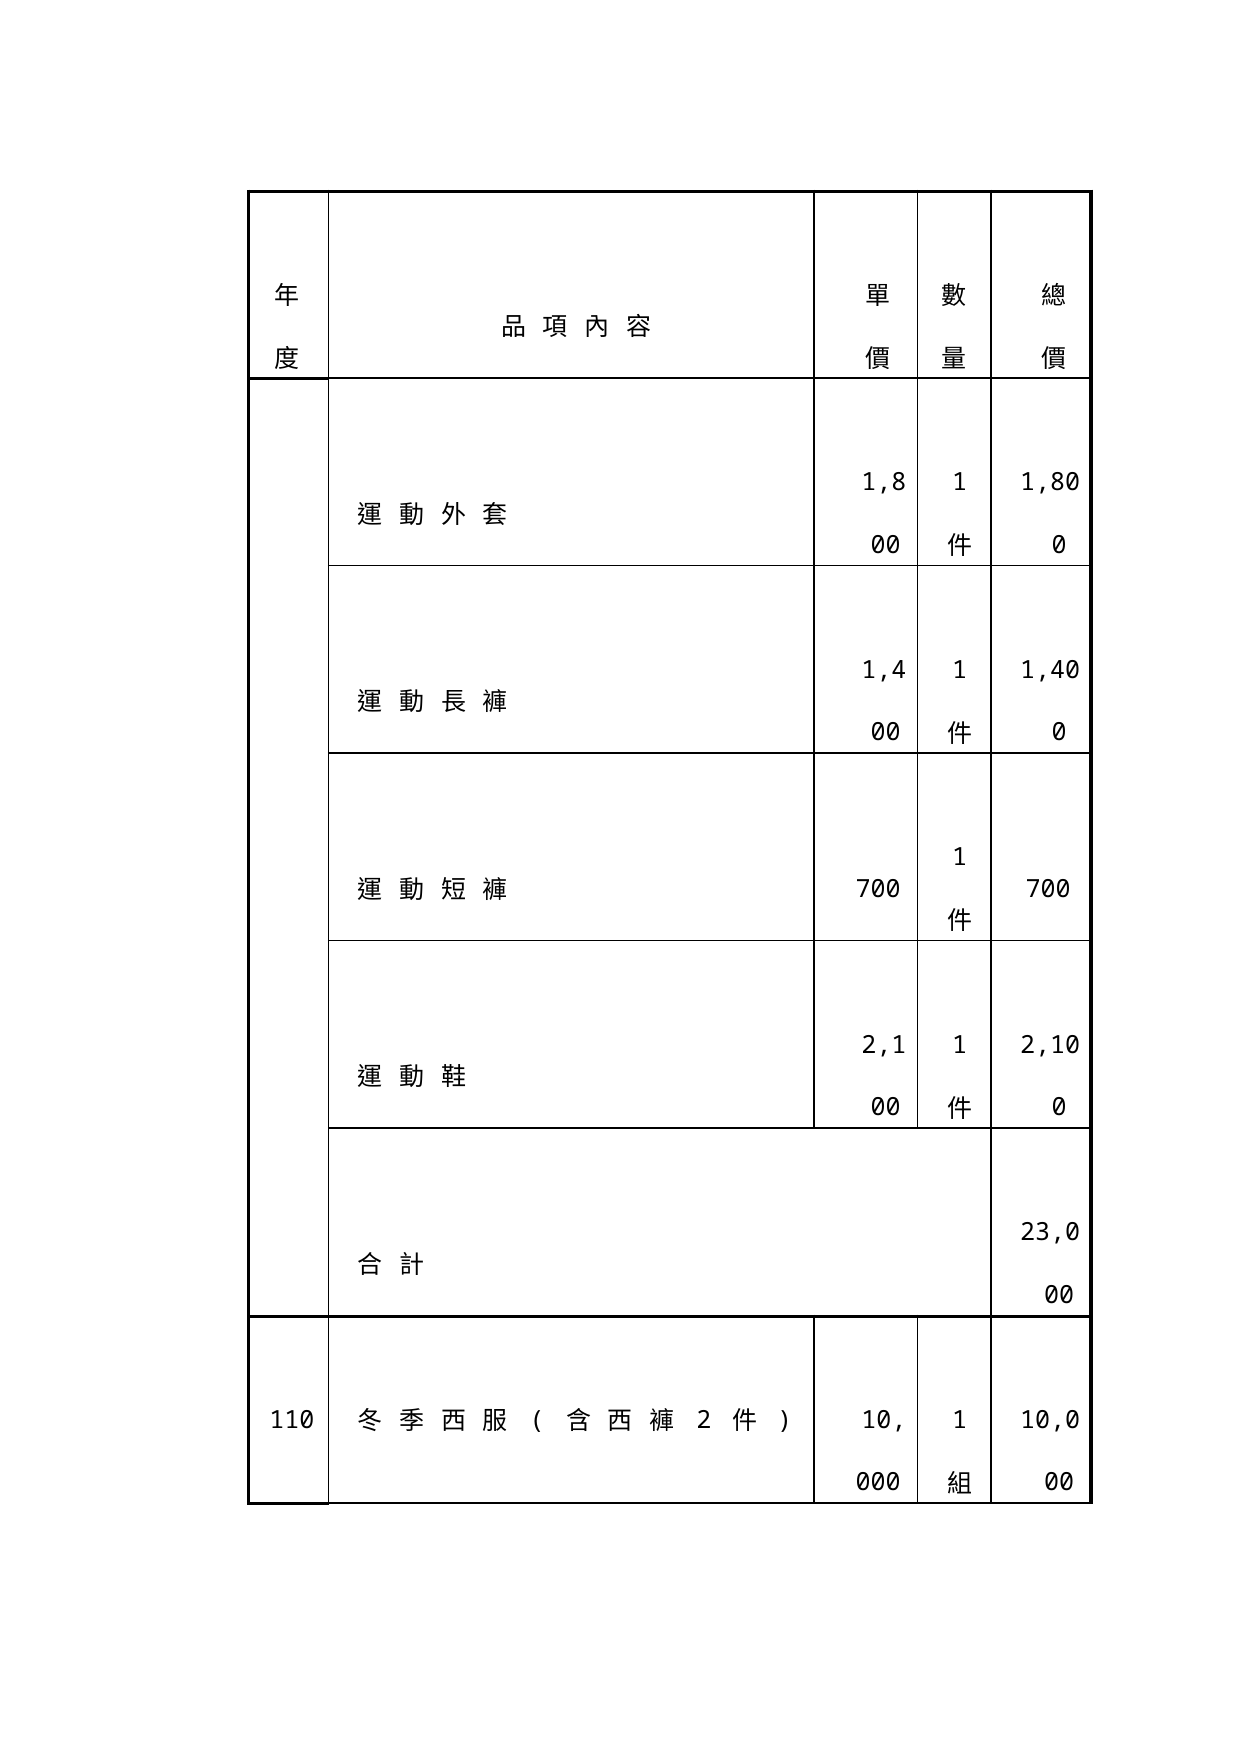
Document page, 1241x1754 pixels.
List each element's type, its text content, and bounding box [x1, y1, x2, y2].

table_cell 110 [250, 1318, 328, 1502]
table_cell 1,400 [992, 566, 1089, 752]
table_cell 1件 [918, 566, 990, 752]
table_cell 1,400 [815, 566, 917, 752]
table_cell 1組 [918, 1318, 990, 1502]
table_cell 1,800 [992, 379, 1089, 564]
table_cell 700 [992, 754, 1089, 939]
table_cell 10,000 [815, 1318, 917, 1502]
table_cell 23,000 [992, 1129, 1089, 1314]
table_header 單價 [815, 193, 917, 377]
table_cell 運動鞋 [329, 941, 813, 1127]
table_cell 2,100 [992, 941, 1089, 1127]
table_cell 1件 [918, 379, 990, 564]
table_cell 1件 [918, 941, 990, 1127]
table_cell 合計 [329, 1129, 990, 1314]
table_cell [250, 380, 328, 1314]
table_header 數量 [918, 193, 990, 377]
table_cell 冬季西服(含西褲2件) [329, 1318, 813, 1502]
table_cell 700 [815, 754, 917, 939]
table_cell 2,100 [815, 941, 917, 1127]
table_header 總價 [992, 193, 1089, 377]
table_cell 運動外套 [329, 379, 813, 564]
table_cell 運動短褲 [329, 754, 813, 939]
table_cell 1件 [918, 754, 990, 939]
table_cell 運動長褲 [329, 566, 813, 752]
table_cell 10,000 [992, 1318, 1089, 1502]
table_header 年度 [250, 193, 328, 377]
table_header 品項內容 [329, 193, 813, 377]
table_cell 1,800 [815, 379, 917, 564]
